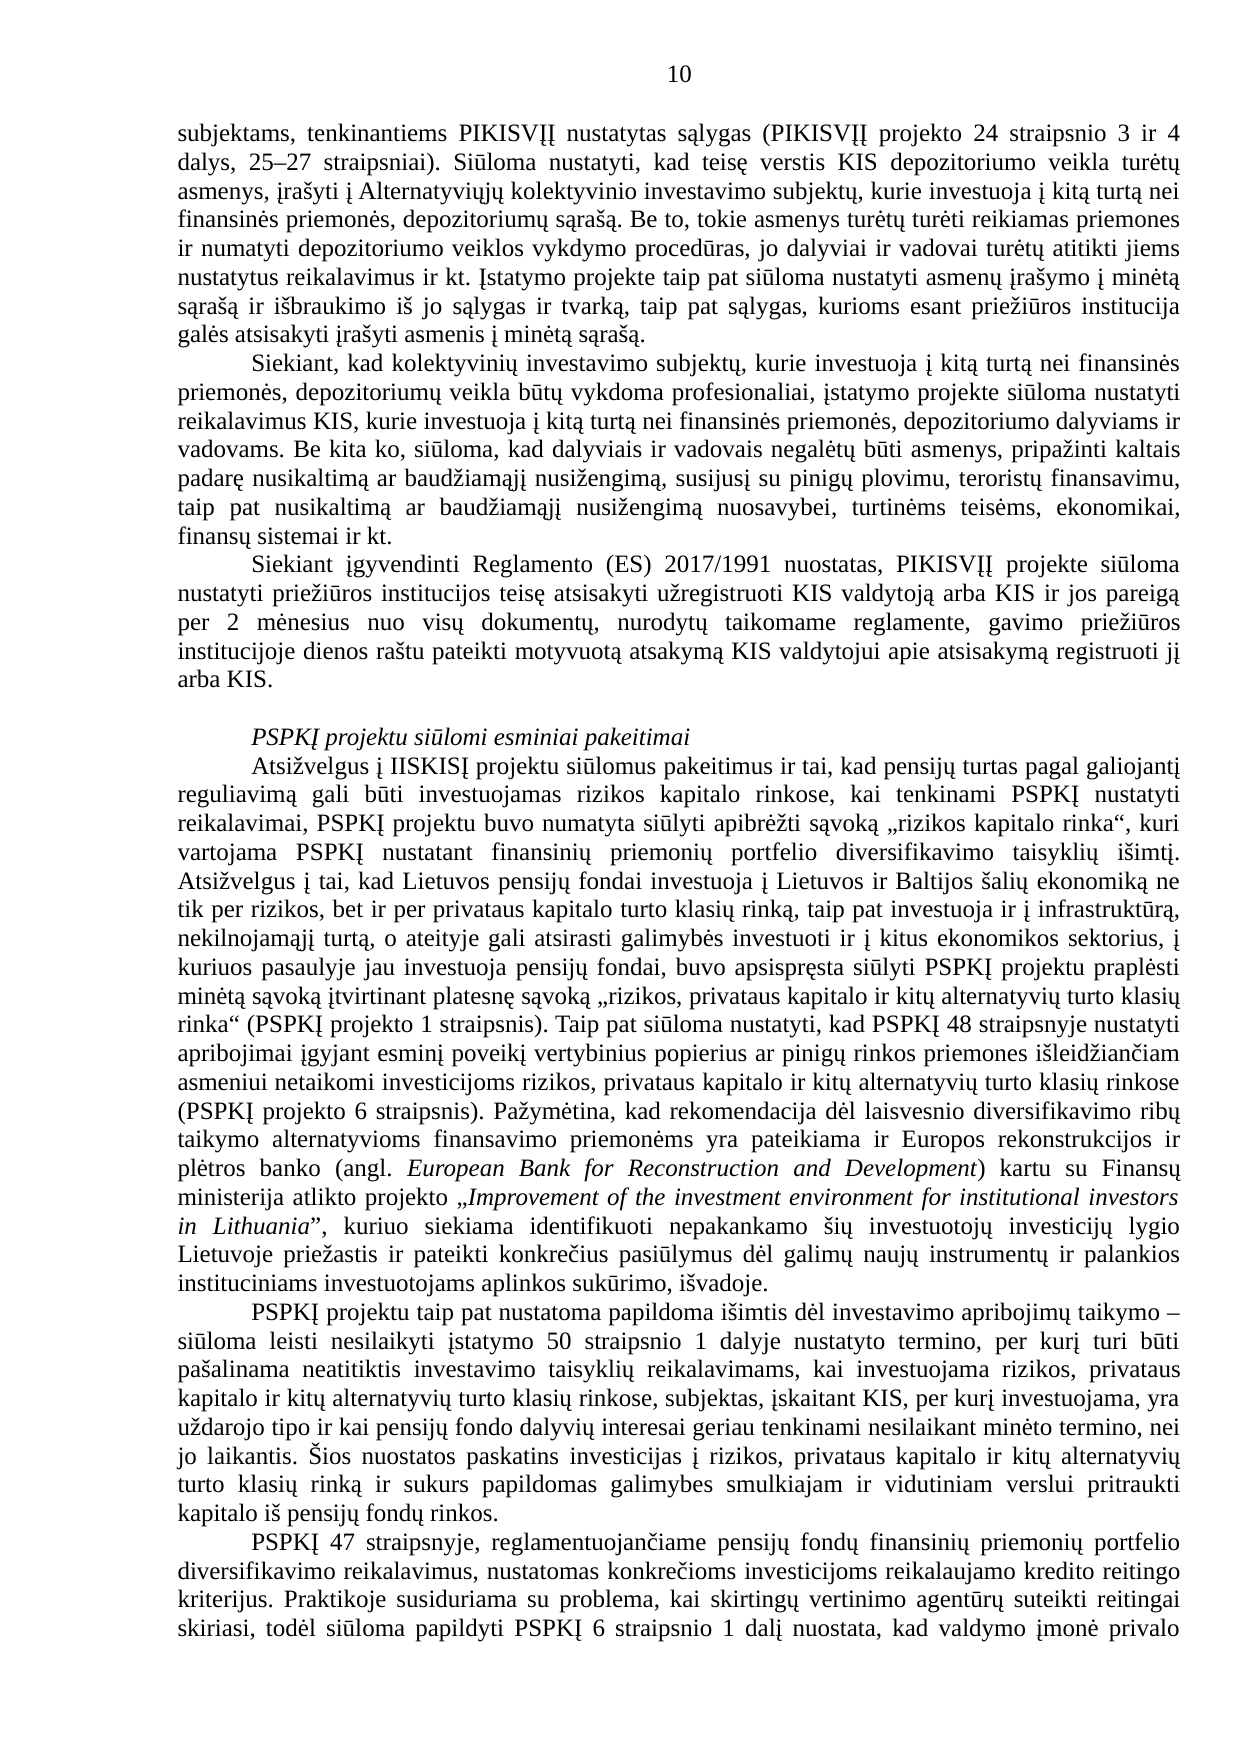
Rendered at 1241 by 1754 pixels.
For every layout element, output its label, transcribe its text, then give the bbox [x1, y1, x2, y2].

text Siekiant įgyvendinti Reglamento (ES) 2017/1991 nuostatas, PIKISVĮĮ projekte siūloma nustatyti priežiūros institucijos teisę atsisakyti užregistruoti KIS valdytoją arba KIS ir jos pareigą per 2 mėnesius nuo visų dokumentų, nurodytų taikomame reglamente, gavimo priežiūros institucijoje dienos raštu pateikti motyvuotą atsakymą KIS valdytojui apie atsisakymą registruoti jį arba KIS. [177, 549, 1181, 693]
text Siekiant, kad kolektyvinių investavimo subjektų, kurie investuoja į kitą turtą nei finansinės priemonės, depozitoriumų veikla būtų vykdoma profesionaliai, įstatymo projekte siūloma nustatyti reikalavimus KIS, kurie investuoja į kitą turtą nei finansinės priemonės, depozitoriumo dalyviams ir vadovams. Be kita ko, siūloma, kad dalyviais ir vadovais negalėtų būti asmenys, pripažinti kaltais padarę nusikaltimą ar baudžiamąjį nusižengimą, susijusį su pinigų plovimu, teroristų finansavimu, taip pat nusikaltimą ar baudžiamąjį nusižengimą nuosavybei, turtinėms teisėms, ekonomikai, finansų sistemai ir kt. [177, 348, 1181, 549]
text subjektams, tenkinantiems PIKISVĮĮ nustatytas sąlygas (PIKISVĮĮ projekto 24 straipsnio 3 ir 4 dalys, 25–27 straipsniai). Siūloma nustatyti, kad teisę verstis KIS depozitoriumo veikla turėtų asmenys, įrašyti į Alternatyviųjų kolektyvinio investavimo subjektų, kurie investuoja į kitą turtą nei finansinės priemonės, depozitoriumų sąrašą. Be to, tokie asmenys turėtų turėti reikiamas priemones ir numatyti depozitoriumo veiklos vykdymo procedūras, jo dalyviai ir vadovai turėtų atitikti jiems nustatytus reikalavimus ir kt. Įstatymo projekte taip pat siūloma nustatyti asmenų įrašymo į minėtą sąrašą ir išbraukimo iš jo sąlygas ir tvarką, taip pat sąlygas, kurioms esant priežiūros institucija galės atsisakyti įrašyti asmenis į minėtą sąrašą. [177, 118, 1181, 348]
text PSPKĮ projektu siūlomi esminiai pakeitimai [177, 722, 1181, 751]
text PSPKĮ 47 straipsnyje, reglamentuojančiame pensijų fondų finansinių priemonių portfelio diversifikavimo reikalavimus, nustatomas konkrečioms investicijoms reikalaujamo kredito reitingo kriterijus. Praktikoje susiduriama su problema, kai skirtingų vertinimo agentūrų suteikti reitingai skiriasi, todėl siūloma papildyti PSPKĮ 6 straipsnio 1 dalį nuostata, kad valdymo įmonė privalo [177, 1527, 1181, 1642]
text Atsižvelgus į IISKISĮ projektu siūlomus pakeitimus ir tai, kad pensijų turtas pagal galiojantį reguliavimą gali būti investuojamas rizikos kapitalo rinkose, kai tenkinami PSPKĮ nustatyti reikalavimai, PSPKĮ projektu buvo numatyta siūlyti apibrėžti sąvoką „rizikos kapitalo rinka“, kuri vartojama PSPKĮ nustatant finansinių priemonių portfelio diversifikavimo taisyklių išimtį. Atsižvelgus į tai, kad Lietuvos pensijų fondai investuoja į Lietuvos ir Baltijos šalių ekonomiką ne tik per rizikos, bet ir per privataus kapitalo turto klasių rinką, taip pat investuoja ir į infrastruktūrą, nekilnojamąjį turtą, o ateityje gali atsirasti galimybės investuoti ir į kitus ekonomikos sektorius, į kuriuos pasaulyje jau investuoja pensijų fondai, buvo apsispręsta siūlyti PSPKĮ projektu praplėsti minėtą sąvoką įtvirtinant platesnę sąvoką „rizikos, privataus kapitalo ir kitų alternatyvių turto klasių rinka“ (PSPKĮ projekto 1 straipsnis). Taip pat siūloma nustatyti, kad PSPKĮ 48 straipsnyje nustatyti apribojimai įgyjant esminį poveikį vertybinius popierius ar pinigų rinkos priemones išleidžiančiam asmeniui netaikomi investicijoms rizikos, privataus kapitalo ir kitų alternatyvių turto klasių rinkose (PSPKĮ projekto 6 straipsnis). Pažymėtina, kad rekomendacija dėl laisvesnio diversifikavimo ribų taikymo alternatyvioms finansavimo priemonėms yra pateikiama ir Europos rekonstrukcijos ir plėtros banko (angl. European Bank for Reconstruction and Development) kartu su Finansų ministerija atlikto projekto „Improvement of the investment environment for institutional investors in Lithuania”, kuriuo siekiama identifikuoti nepakankamo šių investuotojų investicijų lygio Lietuvoje priežastis ir pateikti konkrečius pasiūlymus dėl galimų naujų instrumentų ir palankios instituciniams investuotojams aplinkos sukūrimo, išvadoje. [177, 751, 1181, 1297]
text PSPKĮ projektu taip pat nustatoma papildoma išimtis dėl investavimo apribojimų taikymo – siūloma leisti nesilaikyti įstatymo 50 straipsnio 1 dalyje nustatyto termino, per kurį turi būti pašalinama neatitiktis investavimo taisyklių reikalavimams, kai investuojama rizikos, privataus kapitalo ir kitų alternatyvių turto klasių rinkose, subjektas, įskaitant KIS, per kurį investuojama, yra uždarojo tipo ir kai pensijų fondo dalyvių interesai geriau tenkinami nesilaikant minėto termino, nei jo laikantis. Šios nuostatos paskatins investicijas į rizikos, privataus kapitalo ir kitų alternatyvių turto klasių rinką ir sukurs papildomas galimybes smulkiajam ir vidutiniam verslui pritraukti kapitalo iš pensijų fondų rinkos. [177, 1297, 1181, 1527]
